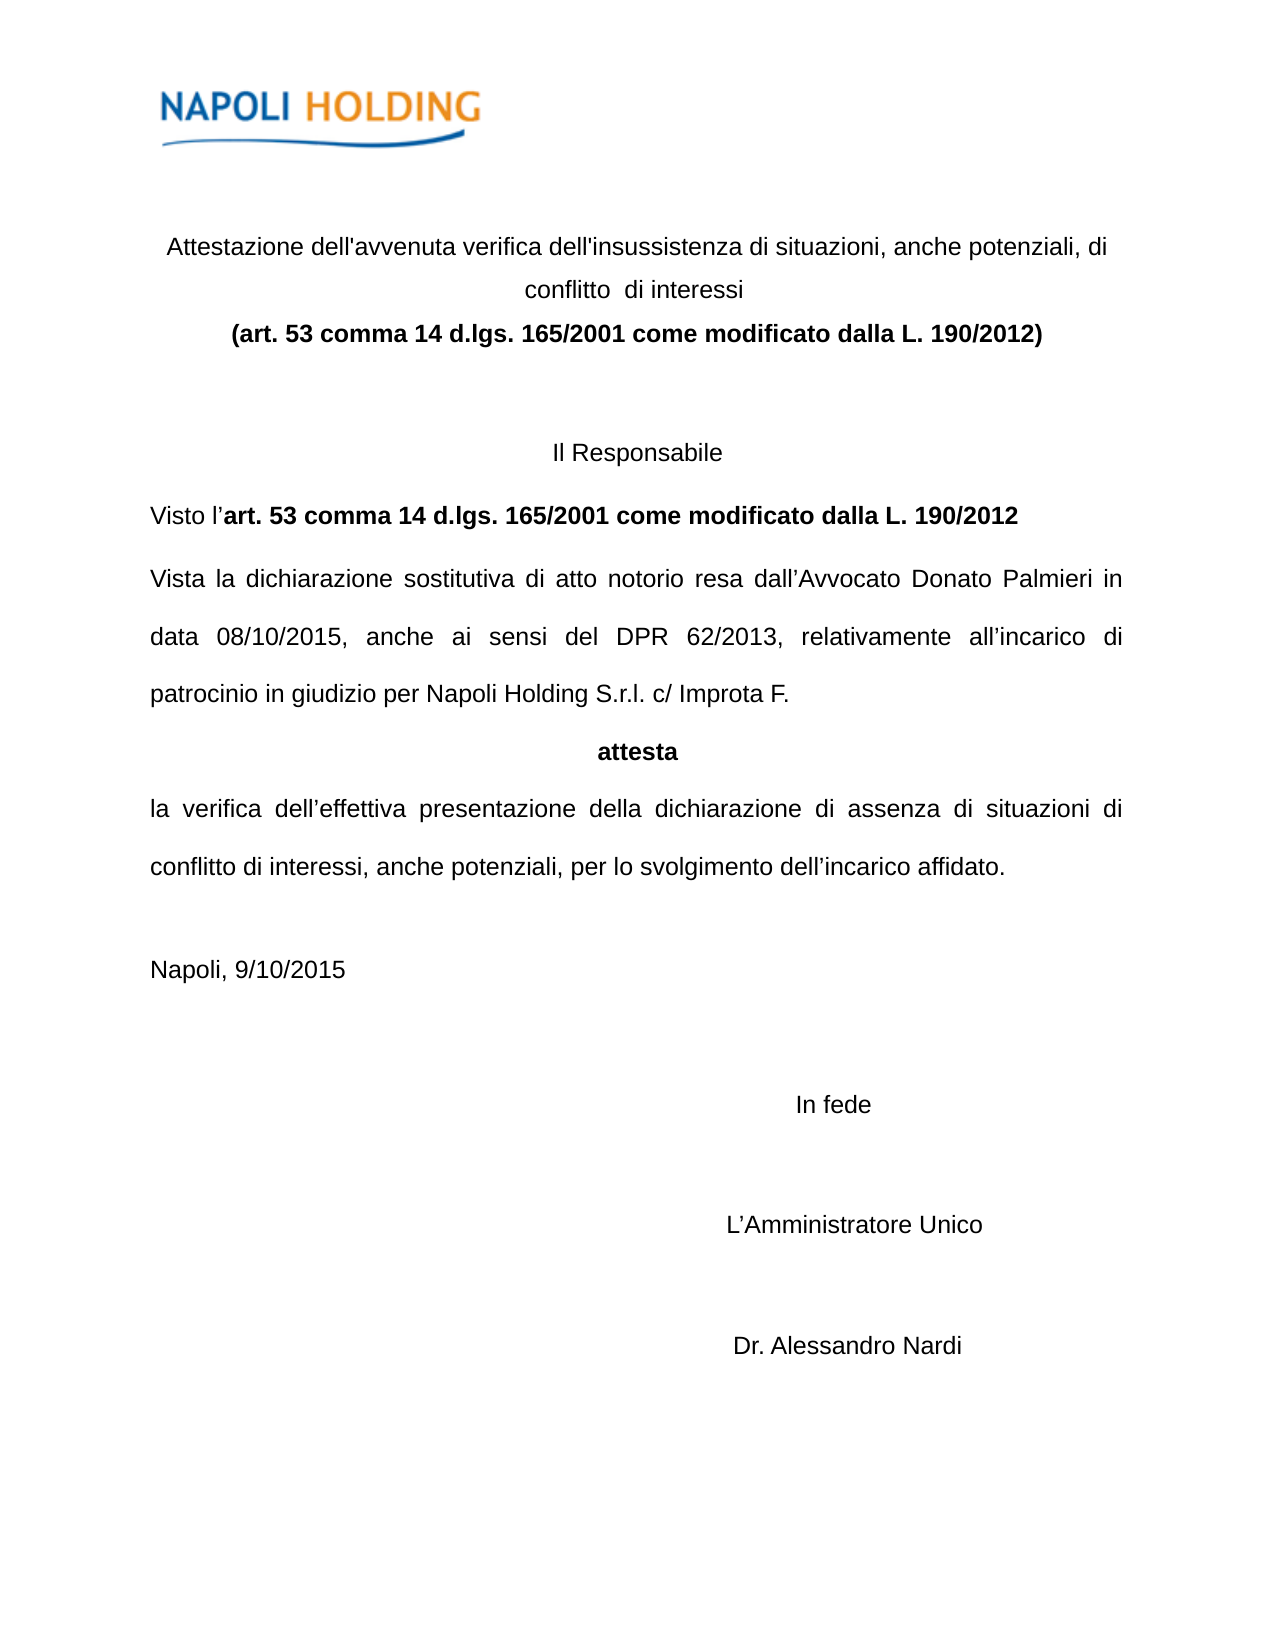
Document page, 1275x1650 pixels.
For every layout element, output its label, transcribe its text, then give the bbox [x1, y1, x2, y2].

text Visto l’art. 53 comma 14 d.lgs. 165/2001 come modificato dalla L. 190/2012 [150, 501, 1125, 530]
text Vista la dichiarazione sostitutiva di atto notorio resa dall’Avvocato Donato Palmieri in data 08/10/2015, anche ai sensi del DPR 62/2013, relativamente all’incarico di patrocinio in giudizio per Napoli Holding S.r.l. c/ Improta F. [150, 564, 1125, 708]
text Attestazione dell'avvenuta verifica dell'insussistenza di situazioni, anche potenziali, di conflitto di interessi (art. 53 comma 14 d.lgs. 165/2001 come modificato dalla L. 190/2012) [150, 232, 1125, 347]
text L’Amministratore Unico [150, 1210, 1125, 1239]
text attesta [150, 737, 1125, 765]
text la verifica dell’effettiva presentazione della dichiarazione di assenza di situazioni di conflitto di interessi, anche potenziali, per lo svolgimento dell’incarico affidato. [150, 794, 1125, 880]
text In fede [150, 1090, 1125, 1118]
text Napoli, 9/10/2015 [150, 955, 1125, 984]
text Il Responsabile [150, 438, 1125, 466]
text Dr. Alessandro Nardi [150, 1331, 1125, 1359]
